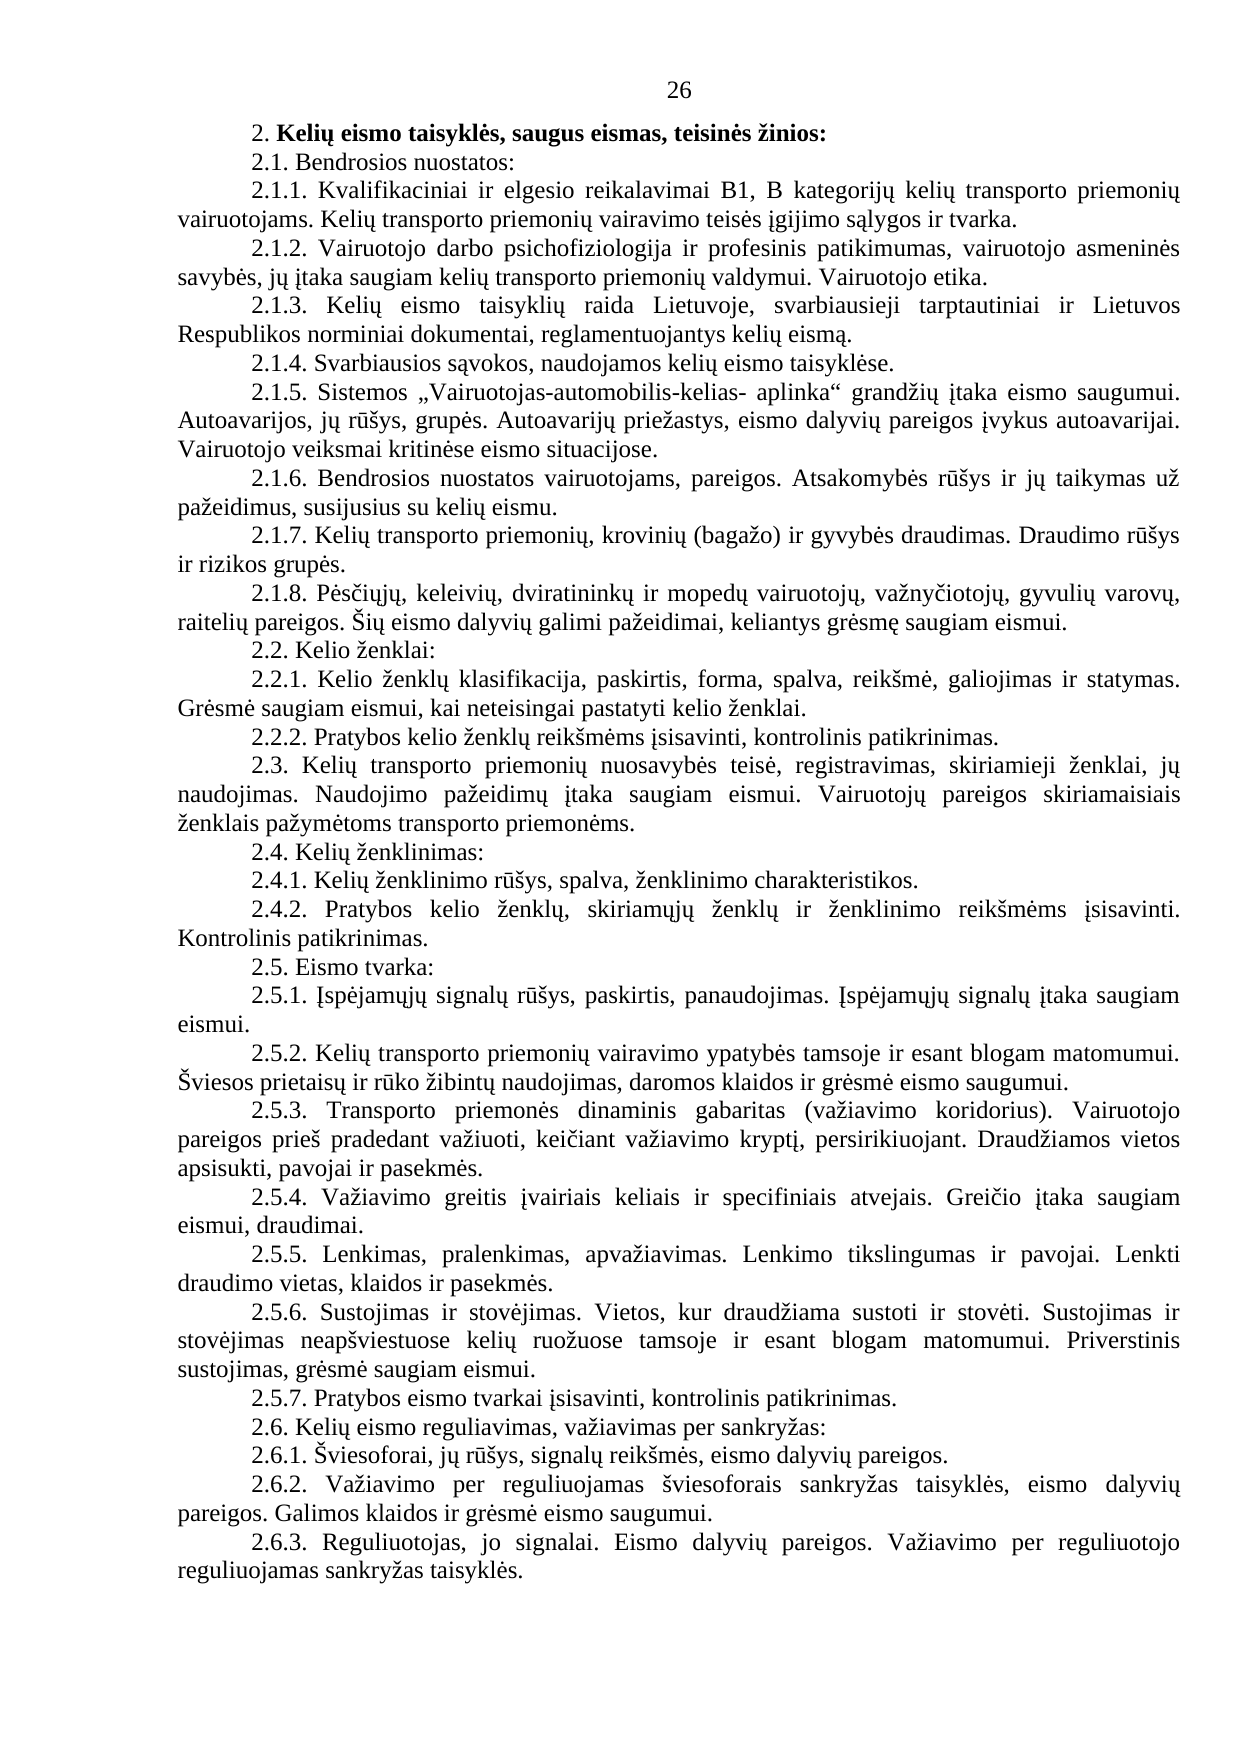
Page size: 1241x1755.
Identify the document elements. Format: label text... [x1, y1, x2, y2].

text 2.1.1. Kvalifikaciniai ir elgesio reikalavimai B1, B kategorijų kelių transporto priemonių vairuotojams. Kelių transporto priemonių vairavimo teisės įgijimo sąlygos ir tvarka. [177, 176, 1181, 233]
text 2.4.2. Pratybos kelio ženklų, skiriamųjų ženklų ir ženklinimo reikšmėms įsisavinti. Kontrolinis patikrinimas. [177, 894, 1181, 952]
text 2.4.1. Kelių ženklinimo rūšys, spalva, ženklinimo charakteristikos. [177, 866, 1181, 894]
text 2.1.8. Pėsčiųjų, keleivių, dviratininkų ir mopedų vairuotojų, važnyčiotojų, gyvulių varovų, raitelių pareigos. Šių eismo dalyvių galimi pažeidimai, keliantys grėsmę saugiam eismui. [177, 578, 1181, 636]
text 2.5.1. Įspėjamųjų signalų rūšys, paskirtis, panaudojimas. Įspėjamųjų signalų įtaka saugiam eismui. [177, 981, 1181, 1038]
text 2.1.6. Bendrosios nuostatos vairuotojams, pareigos. Atsakomybės rūšys ir jų taikymas už pažeidimus, susijusius su kelių eismu. [177, 463, 1181, 521]
text 2.5.3. Transporto priemonės dinaminis gabaritas (važiavimo koridorius). Vairuotojo pareigos prieš pradedant važiuoti, keičiant važiavimo kryptį, persirikiuojant. Draudžiamos vietos apsisukti, pavojai ir pasekmės. [177, 1096, 1181, 1182]
text 2.1.3. Kelių eismo taisyklių raida Lietuvoje, svarbiausieji tarptautiniai ir Lietuvos Respublikos norminiai dokumentai, reglamentuojantys kelių eismą. [177, 291, 1181, 348]
text 2.1. Bendrosios nuostatos: [177, 147, 1181, 176]
text 2.5.2. Kelių transporto priemonių vairavimo ypatybės tamsoje ir esant blogam matomumui. Šviesos prietaisų ir rūko žibintų naudojimas, daromos klaidos ir grėsmė eismo saugumui. [177, 1038, 1181, 1096]
text 2.4. Kelių ženklinimas: [177, 837, 1181, 866]
text 2.1.4. Svarbiausios sąvokos, naudojamos kelių eismo taisyklėse. [177, 348, 1181, 377]
text 2. Kelių eismo taisyklės, saugus eismas, teisinės žinios: [177, 118, 1181, 147]
text 2.5. Eismo tvarka: [177, 952, 1181, 981]
text 2.1.2. Vairuotojo darbo psichofiziologija ir profesinis patikimumas, vairuotojo asmeninės savybės, jų įtaka saugiam kelių transporto priemonių valdymui. Vairuotojo etika. [177, 233, 1181, 291]
text 2.1.7. Kelių transporto priemonių, krovinių (bagažo) ir gyvybės draudimas. Draudimo rūšys ir rizikos grupės. [177, 521, 1181, 578]
text 2.6. Kelių eismo reguliavimas, važiavimas per sankryžas: [177, 1412, 1181, 1441]
text 2.6.1. Šviesoforai, jų rūšys, signalų reikšmės, eismo dalyvių pareigos. [177, 1441, 1181, 1469]
text 2.6.2. Važiavimo per reguliuojamas šviesoforais sankryžas taisyklės, eismo dalyvių pareigos. Galimos klaidos ir grėsmė eismo saugumui. [177, 1469, 1181, 1527]
text 2.5.7. Pratybos eismo tvarkai įsisavinti, kontrolinis patikrinimas. [177, 1383, 1181, 1412]
text 2.5.5. Lenkimas, pralenkimas, apvažiavimas. Lenkimo tikslingumas ir pavojai. Lenkti draudimo vietas, klaidos ir pasekmės. [177, 1239, 1181, 1297]
text 2.6.3. Reguliuotojas, jo signalai. Eismo dalyvių pareigos. Važiavimo per reguliuotojo reguliuojamas sankryžas taisyklės. [177, 1527, 1181, 1584]
text 2.5.6. Sustojimas ir stovėjimas. Vietos, kur draudžiama sustoti ir stovėti. Sustojimas ir stovėjimas neapšviestuose kelių ruožuose tamsoje ir esant blogam matomumui. Priverstinis sustojimas, grėsmė saugiam eismui. [177, 1297, 1181, 1383]
text 2.3. Kelių transporto priemonių nuosavybės teisė, registravimas, skiriamieji ženklai, jų naudojimas. Naudojimo pažeidimų įtaka saugiam eismui. Vairuotojų pareigos skiriamaisiais ženklais pažymėtoms transporto priemonėms. [177, 751, 1181, 837]
text 2.5.4. Važiavimo greitis įvairiais keliais ir specifiniais atvejais. Greičio įtaka saugiam eismui, draudimai. [177, 1182, 1181, 1239]
text 2.1.5. Sistemos „Vairuotojas-automobilis-kelias- aplinka“ grandžių įtaka eismo saugumui. Autoavarijos, jų rūšys, grupės. Autoavarijų priežastys, eismo dalyvių pareigos įvykus autoavarijai. Vairuotojo veiksmai kritinėse eismo situacijose. [177, 377, 1181, 463]
text 2.2. Kelio ženklai: [177, 636, 1181, 664]
text 2.2.1. Kelio ženklų klasifikacija, paskirtis, forma, spalva, reikšmė, galiojimas ir statymas. Grėsmė saugiam eismui, kai neteisingai pastatyti kelio ženklai. [177, 664, 1181, 722]
text 2.2.2. Pratybos kelio ženklų reikšmėms įsisavinti, kontrolinis patikrinimas. [177, 722, 1181, 751]
